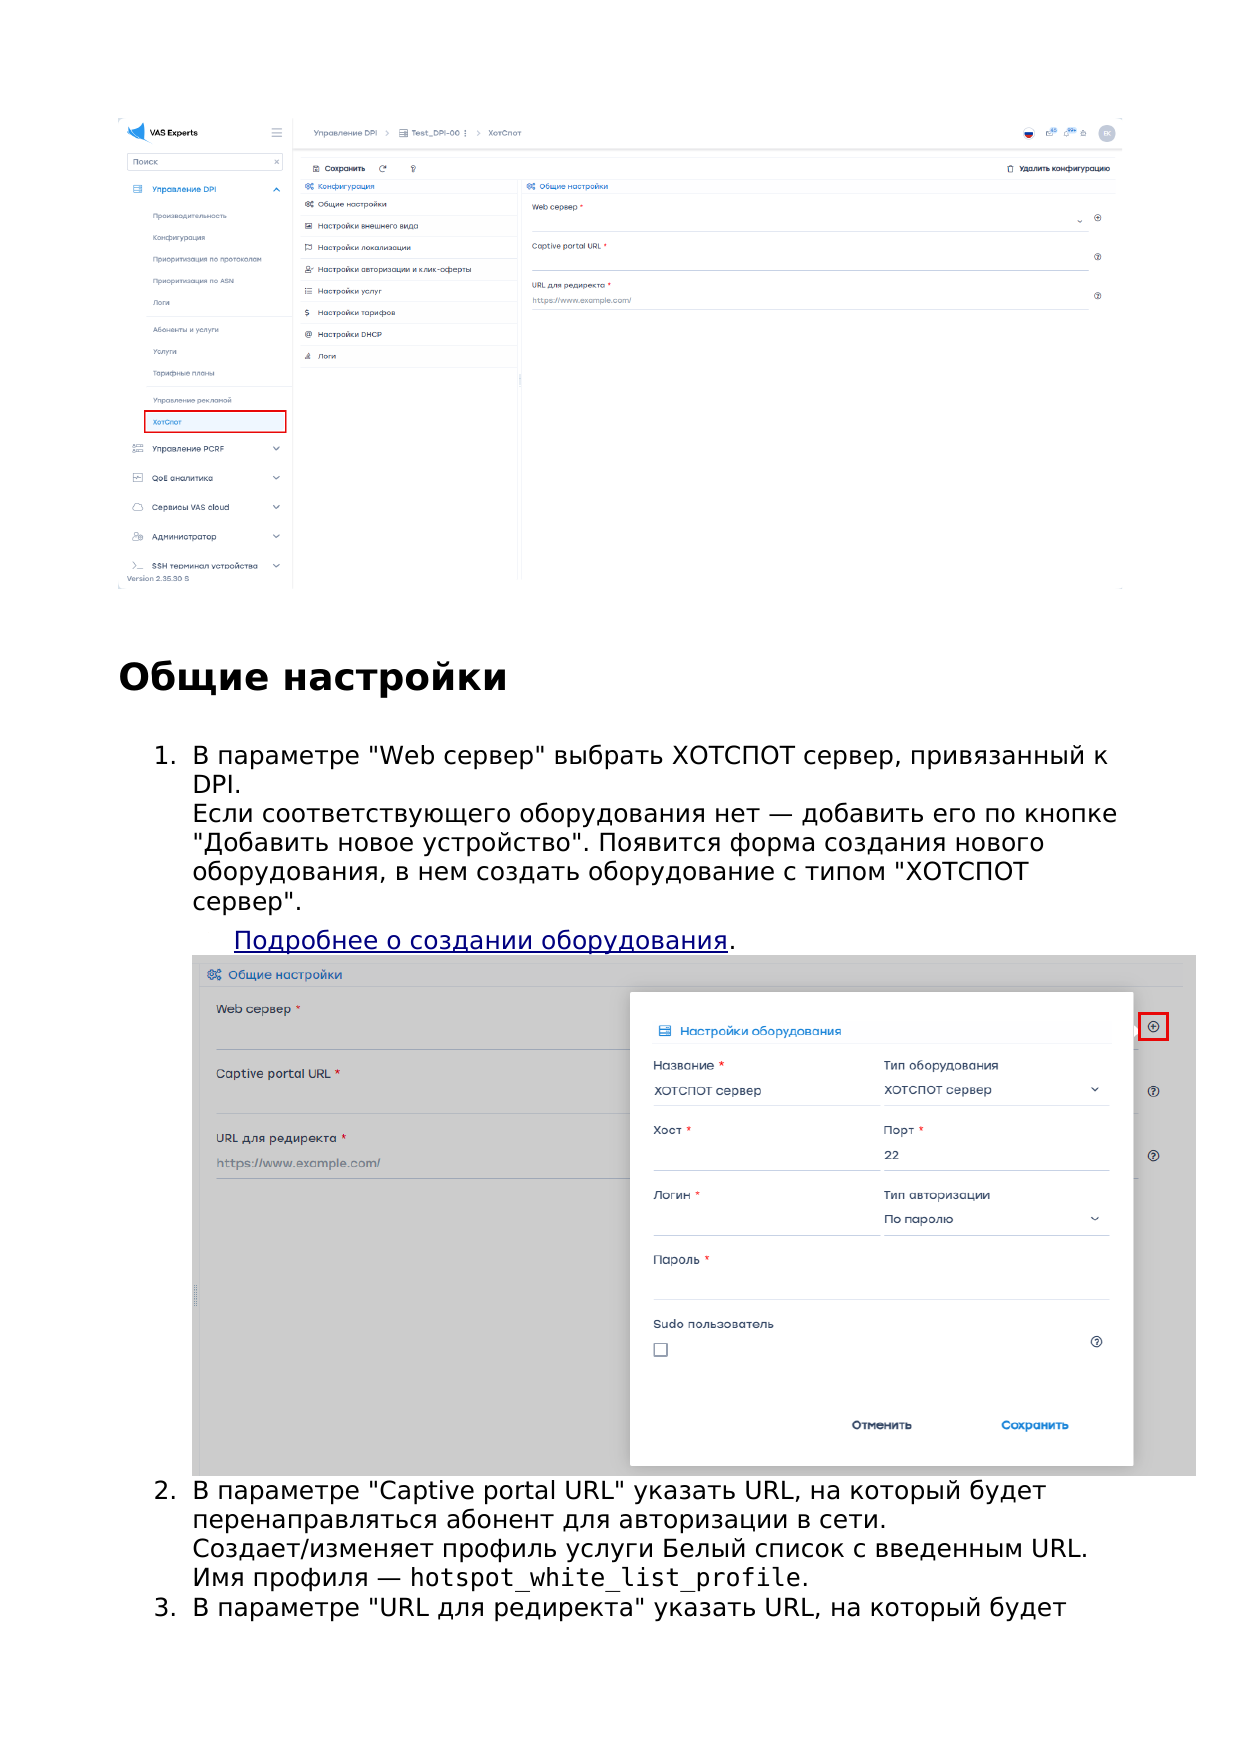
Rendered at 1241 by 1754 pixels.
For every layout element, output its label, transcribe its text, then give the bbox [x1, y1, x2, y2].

subtitle Общие настройки [118, 655, 1122, 699]
picture [118, 118, 1123, 589]
list В параметре "Captive portal URL" указать URL, на который будет перенаправляться абонент для авторизации в сети. Создает/изменяет профиль услуги Белый список с введенным URL. Имя профиля — hotspot_white_list_profile. [177, 1476, 1122, 1593]
list В параметре "URL для редиректа" указать URL, на который будет [177, 1593, 1122, 1622]
picture [192, 955, 1196, 1476]
list В параметре "Web сервер" выбрать ХОТСПОТ сервер, привязанный к DPI. Если соответствующего оборудования нет — добавить его по кнопке "Добавить новое устройство". Появится форма создания нового оборудования, в нем создать оборудование с типом "ХОТСПОТ сервер". Подробнее о создании оборудования. [177, 741, 1122, 1476]
